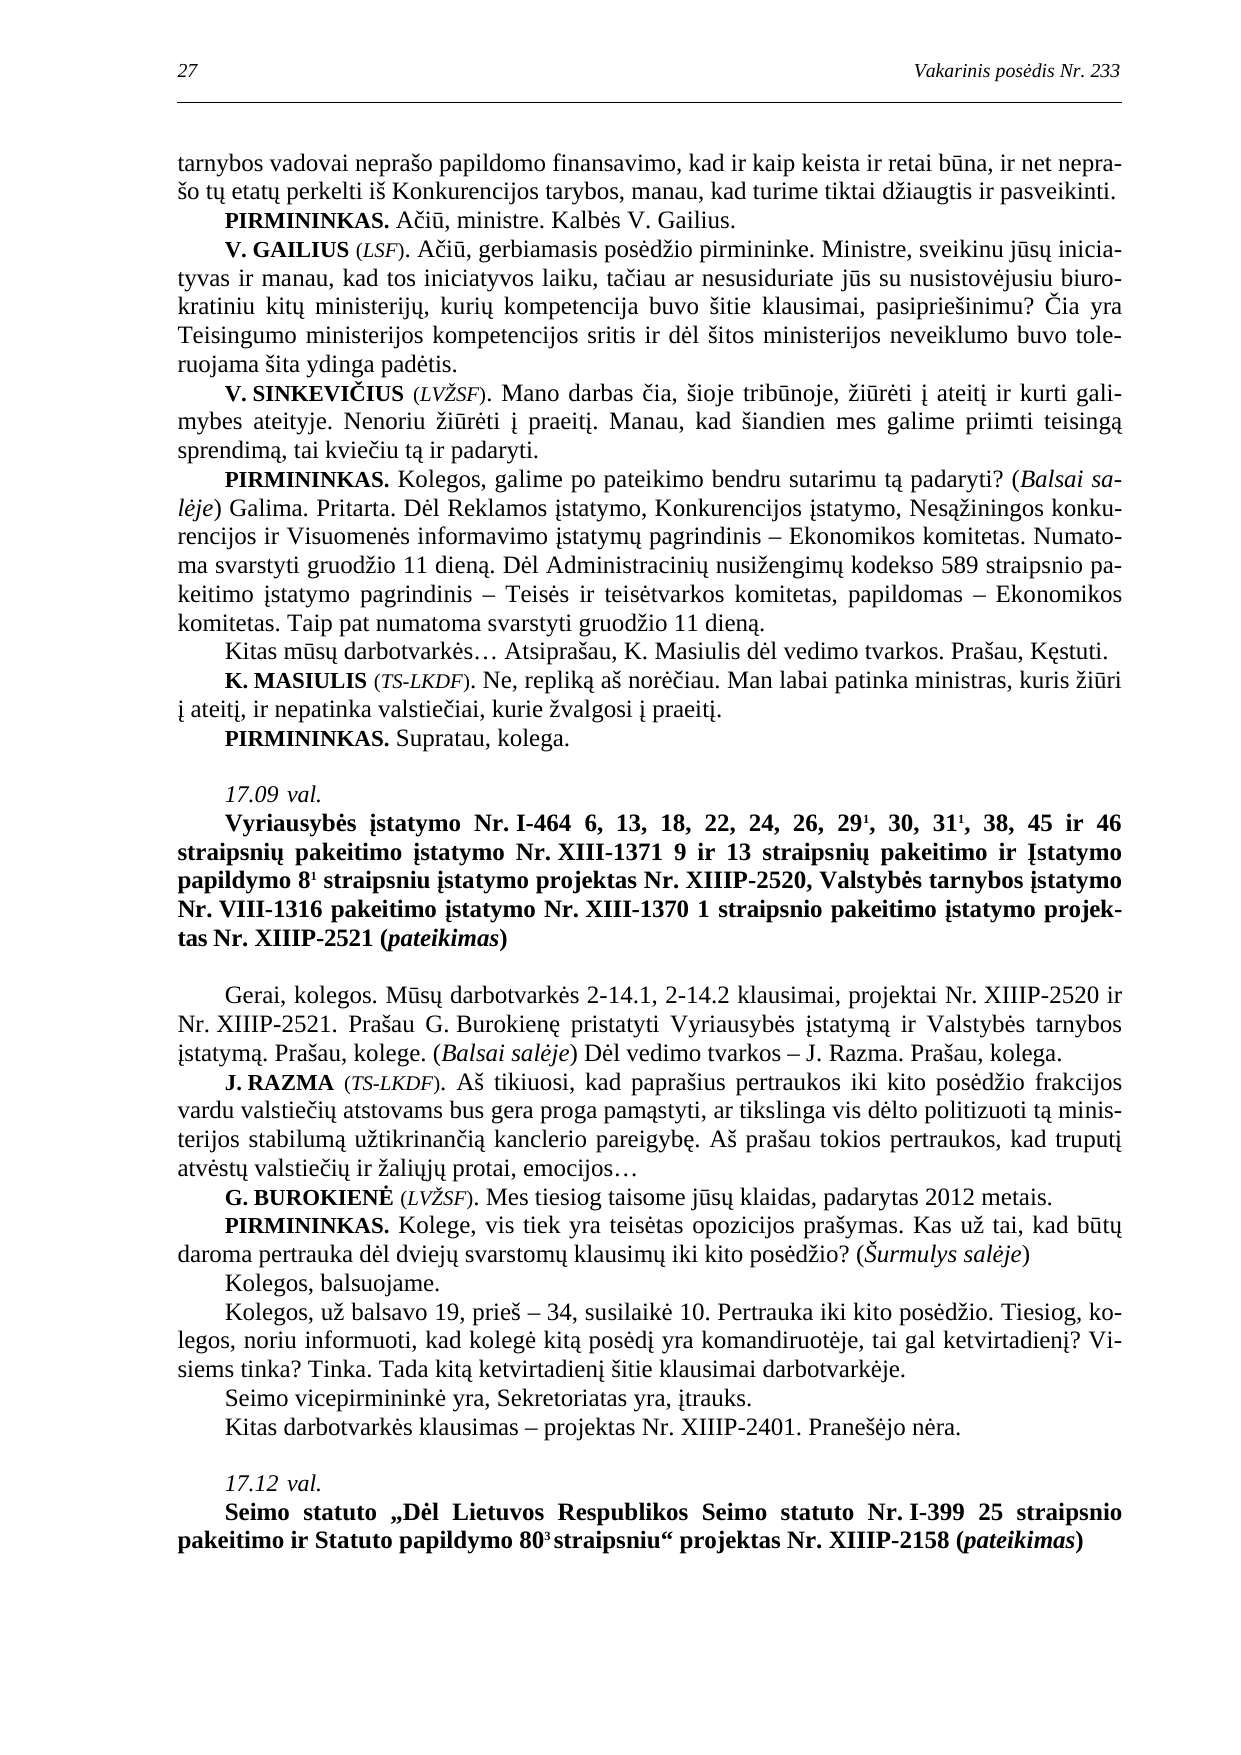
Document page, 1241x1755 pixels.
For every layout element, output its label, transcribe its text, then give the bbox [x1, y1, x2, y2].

text V. SINKEVIČIUS (LVŽSF). Ma­no dar­bas čia, šio­je tri­bū­no­je, žiū­rė­ti į at­ei­tį ir kur­ti ga­li­my­bes at­ei­ty­je. Ne­no­riu žiū­rė­ti į pra­ei­tį. Ma­nau, kad šian­dien mes ga­li­me pri­im­ti tei­sin­gą spren­di­mą, tai kvie­čiu tą ir pa­da­ry­ti. [177, 378, 1122, 464]
text 17.12 val. [224, 1469, 1122, 1497]
text PIRMININKAS. Su­pra­tau, ko­le­ga. [177, 723, 1122, 751]
text Ki­tas dar­bo­tvarkės klau­si­mas – pro­jek­tas Nr. XIIIP-2401. Pra­ne­šė­jo nė­ra. [177, 1412, 1122, 1440]
text J. RAZMA (TS-LKDF). Aš ti­kiuo­si, kad pa­pra­šius per­trau­kos iki ki­to po­sė­džio frak­ci­jos var­du vals­tie­čių at­sto­vams bus ge­ra pro­ga pa­mąs­ty­ti, ar tiks­lin­ga vis dėl­to po­li­ti­zuo­ti tą mi­nis­te­ri­jos sta­bi­lu­mą už­tik­ri­nan­čią kanc­le­rio pa­rei­gy­bę. Aš pra­šau to­kios per­trau­kos, kad tru­pu­tį at­vės­tų vals­tie­čių ir ža­lių­jų pro­tai, emo­ci­jos… [177, 1067, 1122, 1182]
text Sei­mo sta­tu­to „Dėl Lie­tu­vos Res­pub­li­kos Sei­mo sta­tu­to Nr. I-399 25 straips­nio pakei­ti­mo ir Sta­tu­to pa­pil­dy­mo 803 straips­niu“ pro­jek­tas Nr. XIIIP-2158 (pa­tei­ki­mas) [177, 1497, 1122, 1554]
text Ge­rai, ko­le­gos. Mū­sų dar­bo­tvarkės 2-14.1, 2-14.2 klau­si­mai, pro­jek­tai Nr. XIIIP-2520 ir Nr. XIIIP-2521. Pra­šau G. Bu­ro­kie­nę pri­sta­ty­ti Vy­riau­sy­bės įsta­ty­mą ir Vals­ty­bės tar­ny­bos įsta­ty­mą. Pra­šau, ko­le­ge. (Bal­sai sa­lė­je) Dėl ve­di­mo tvar­kos – J. Raz­ma. Pra­šau, ko­le­ga. [177, 980, 1122, 1067]
text tar­ny­bos va­do­vai ne­pra­šo pa­pil­do­mo fi­nan­sa­vi­mo, kad ir kaip keis­ta ir re­tai bū­na, ir net ne­pra­šo tų eta­tų per­kel­ti iš Kon­ku­ren­ci­jos ta­ry­bos, ma­nau, kad tu­ri­me tik­tai džiaug­tis ir pa­svei­kin­ti. [177, 148, 1122, 205]
text V. GAILIUS (LSF). Ačiū, ger­bia­ma­sis po­sė­džio pir­mi­nin­ke. Mi­nist­re, svei­ki­nu jū­sų ini­cia­ty­vas ir ma­nau, kad tos ini­cia­ty­vos lai­ku, ta­čiau ar ne­su­si­du­ria­te jūs su nu­si­sto­vė­ju­siu biu­ro­kratiniu ki­tų mi­nis­te­ri­jų, ku­rių kom­pe­ten­ci­ja bu­vo ši­tie klau­si­mai, pa­si­prie­ši­ni­mu? Čia yra Tei­sin­gu­mo mi­nis­te­ri­jos kom­pe­ten­ci­jos sri­tis ir dėl ši­tos mi­nis­te­ri­jos ne­veik­lu­mo bu­vo to­le­ruo­ja­ma ši­ta ydin­ga pa­dė­tis. [177, 234, 1122, 378]
text Ki­tas mū­sų dar­bo­tvarkės… At­si­pra­šau, K. Ma­siu­lis dėl ve­di­mo tvar­kos. Pra­šau, Kęs­tu­ti. [177, 636, 1122, 665]
text K. MASIULIS (TS-LKDF). Ne, re­pli­ką aš no­rė­čiau. Man la­bai pa­tin­ka mi­nist­ras, ku­ris žiū­ri į at­ei­tį, ir ne­pa­tin­ka vals­tie­čiai, ku­rie žval­go­si į pra­ei­tį. [177, 665, 1122, 723]
text G. BUROKIENĖ (LVŽSF). Mes tie­siog tai­so­me jū­sų klai­das, pa­da­ry­tas 2012 me­tais. [177, 1182, 1122, 1210]
text Ko­le­gos, bal­suo­ja­me. [177, 1268, 1122, 1297]
text PIRMININKAS. Ko­le­ge, vis tiek yra tei­sė­tas opo­zi­ci­jos pra­šy­mas. Kas už tai, kad bū­tų da­ro­ma per­trau­ka dėl dvie­jų svars­to­mų klau­si­mų iki ki­to po­sė­džio? (Šur­mu­lys sa­lė­je) [177, 1210, 1122, 1268]
text Vy­riau­sy­bės įsta­ty­mo Nr. I-464 6, 13, 18, 22, 24, 26, 291, 30, 311, 38, 45 ir 46 straipsnių pa­kei­ti­mo įsta­ty­mo Nr. XIII-1371 9 ir 13 straips­nių pa­kei­ti­mo ir Įsta­ty­mo papil­dy­mo 81 straips­niu įsta­ty­mo pro­jek­tas Nr. XIIIP-2520, Vals­ty­bės tar­ny­bos įsta­ty­mo Nr. VIII-1316 pa­kei­ti­mo įsta­ty­mo Nr. XIII-1370 1 straips­nio pa­kei­ti­mo įsta­ty­mo pro­jek­tas Nr. XIIIP-2521 (pa­tei­ki­mas) [177, 808, 1122, 952]
text Ko­le­gos, už bal­sa­vo 19, prieš – 34, su­si­lai­kė 10. Per­trau­ka iki ki­to po­sė­džio. Tie­siog, ko­le­gos, no­riu in­for­muo­ti, kad ko­le­gė ki­tą po­sė­dį yra ko­man­di­ruo­tė­je, tai gal ket­vir­ta­die­nį? Vi­siems tin­ka? Tin­ka. Ta­da ki­tą ket­vir­ta­die­nį ši­tie klau­si­mai dar­bo­tvarkėje. [177, 1297, 1122, 1383]
text PIRMININKAS. Ačiū, mi­nist­re. Kal­bės V. Gai­lius. [177, 205, 1122, 234]
text PIRMININKAS. Ko­le­gos, ga­li­me po pa­tei­ki­mo ben­dru su­ta­ri­mu tą pa­da­ry­ti? (Bal­sai sa­lė­je) Ga­li­ma. Pri­tar­ta. Dėl Re­kla­mos įsta­ty­mo, Kon­ku­ren­ci­jos įsta­ty­mo, Ne­są­ži­nin­gos kon­ku­ren­ci­jos ir Vi­suo­me­nės in­for­ma­vi­mo įsta­ty­mų pa­grin­di­nis – Eko­no­mi­kos ko­mi­te­tas. Nu­ma­to­ma svars­ty­ti gruo­džio 11 die­ną. Dėl Ad­mi­nist­ra­ci­nių nu­si­žen­gi­mų ko­dek­so 589 straips­nio pa­kei­ti­mo įsta­ty­mo pa­grin­di­nis – Tei­sės ir tei­sėt­var­kos ko­mi­te­tas, pa­pil­do­mas – Eko­no­mi­kos ko­mi­te­tas. Taip pat nu­ma­to­ma svars­ty­ti gruo­džio 11 die­ną. [177, 464, 1122, 636]
text 17.09 val. [224, 780, 1122, 808]
text Sei­mo vi­ce­pir­mi­nin­kė yra, Sek­re­to­ria­tas yra, įtrauks. [177, 1383, 1122, 1412]
